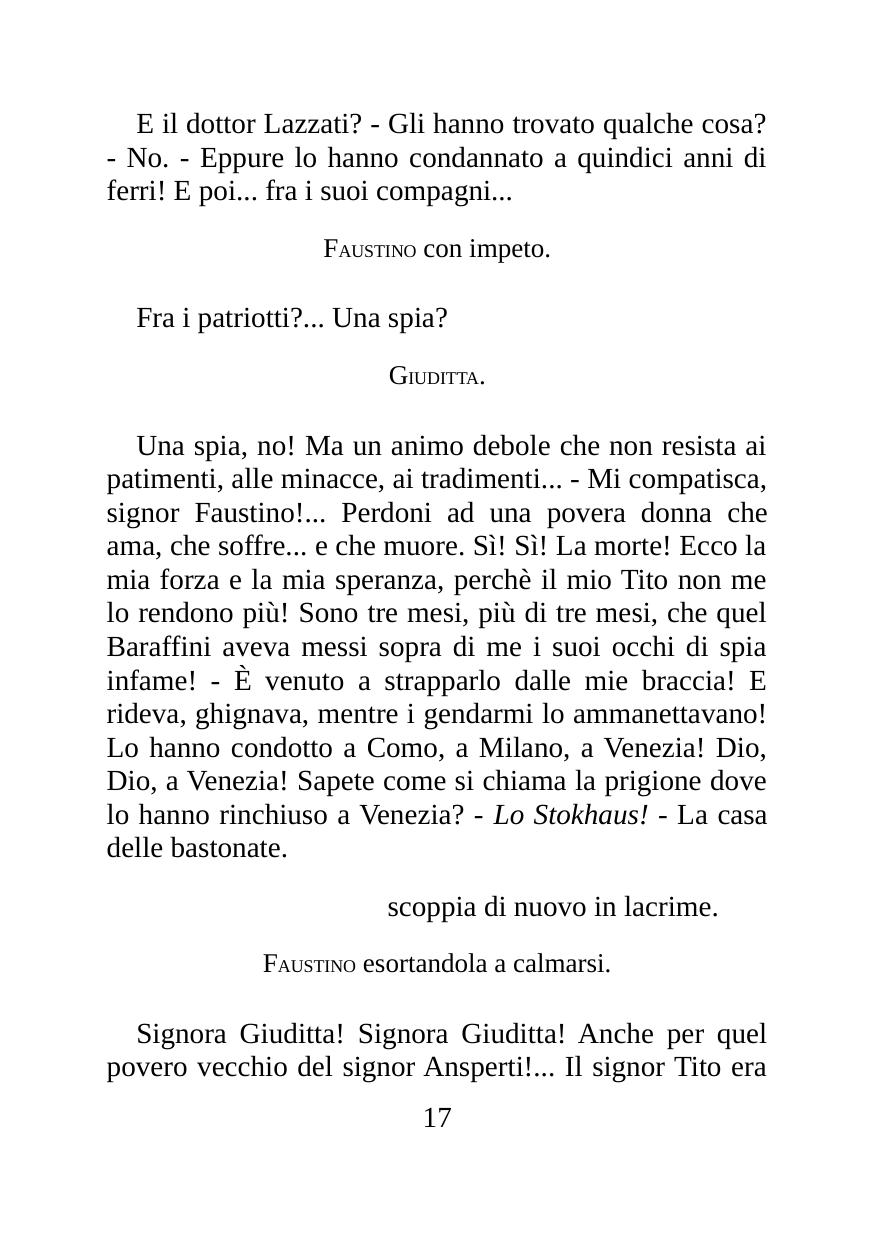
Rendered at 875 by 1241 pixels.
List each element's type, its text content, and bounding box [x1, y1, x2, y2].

text Giuditta. [106, 359, 768, 390]
text Faustino con impeto. [106, 232, 768, 263]
text scoppia di nuovo in lacrime. [387, 889, 768, 922]
text Faustino esortandola a calmarsi. [106, 947, 768, 978]
text E il dottor Lazzati? - Gli hanno trovato qualche cosa? - No. - Eppure lo hanno condannato a quindici anni di ferri! E poi... fra i suoi compagni... [106, 106, 768, 207]
text Signora Giuditta! Signora Giuditta! Anche per quel povero vecchio del signor Ansperti!... Il signor Tito era [106, 1016, 768, 1083]
text Fra i patriotti?... Una spia? [106, 301, 768, 334]
text Una spia, no! Ma un animo debole che non resista ai patimenti, alle minacce, ai tradimenti... - Mi compatisca, signor Faustino!... Perdoni ad una povera donna che ama, che soffre... e che muore. Sì! Sì! La morte! Ecco la mia forza e la mia speranza, perchè il mio Tito non me lo rendono più! Sono tre mesi, più di tre mesi, che quel Baraffini aveva messi sopra di me i suoi occhi di spia infame! - È venuto a strapparlo dalle mie braccia! E rideva, ghignava, mentre i gendarmi lo ammanettavano! Lo hanno condotto a Como, a Milano, a Venezia! Dio, Dio, a Venezia! Sapete come si chiama la prigione dove lo hanno rinchiuso a Venezia? - Lo Stokhaus! - La casa delle bastonate. [106, 428, 768, 864]
